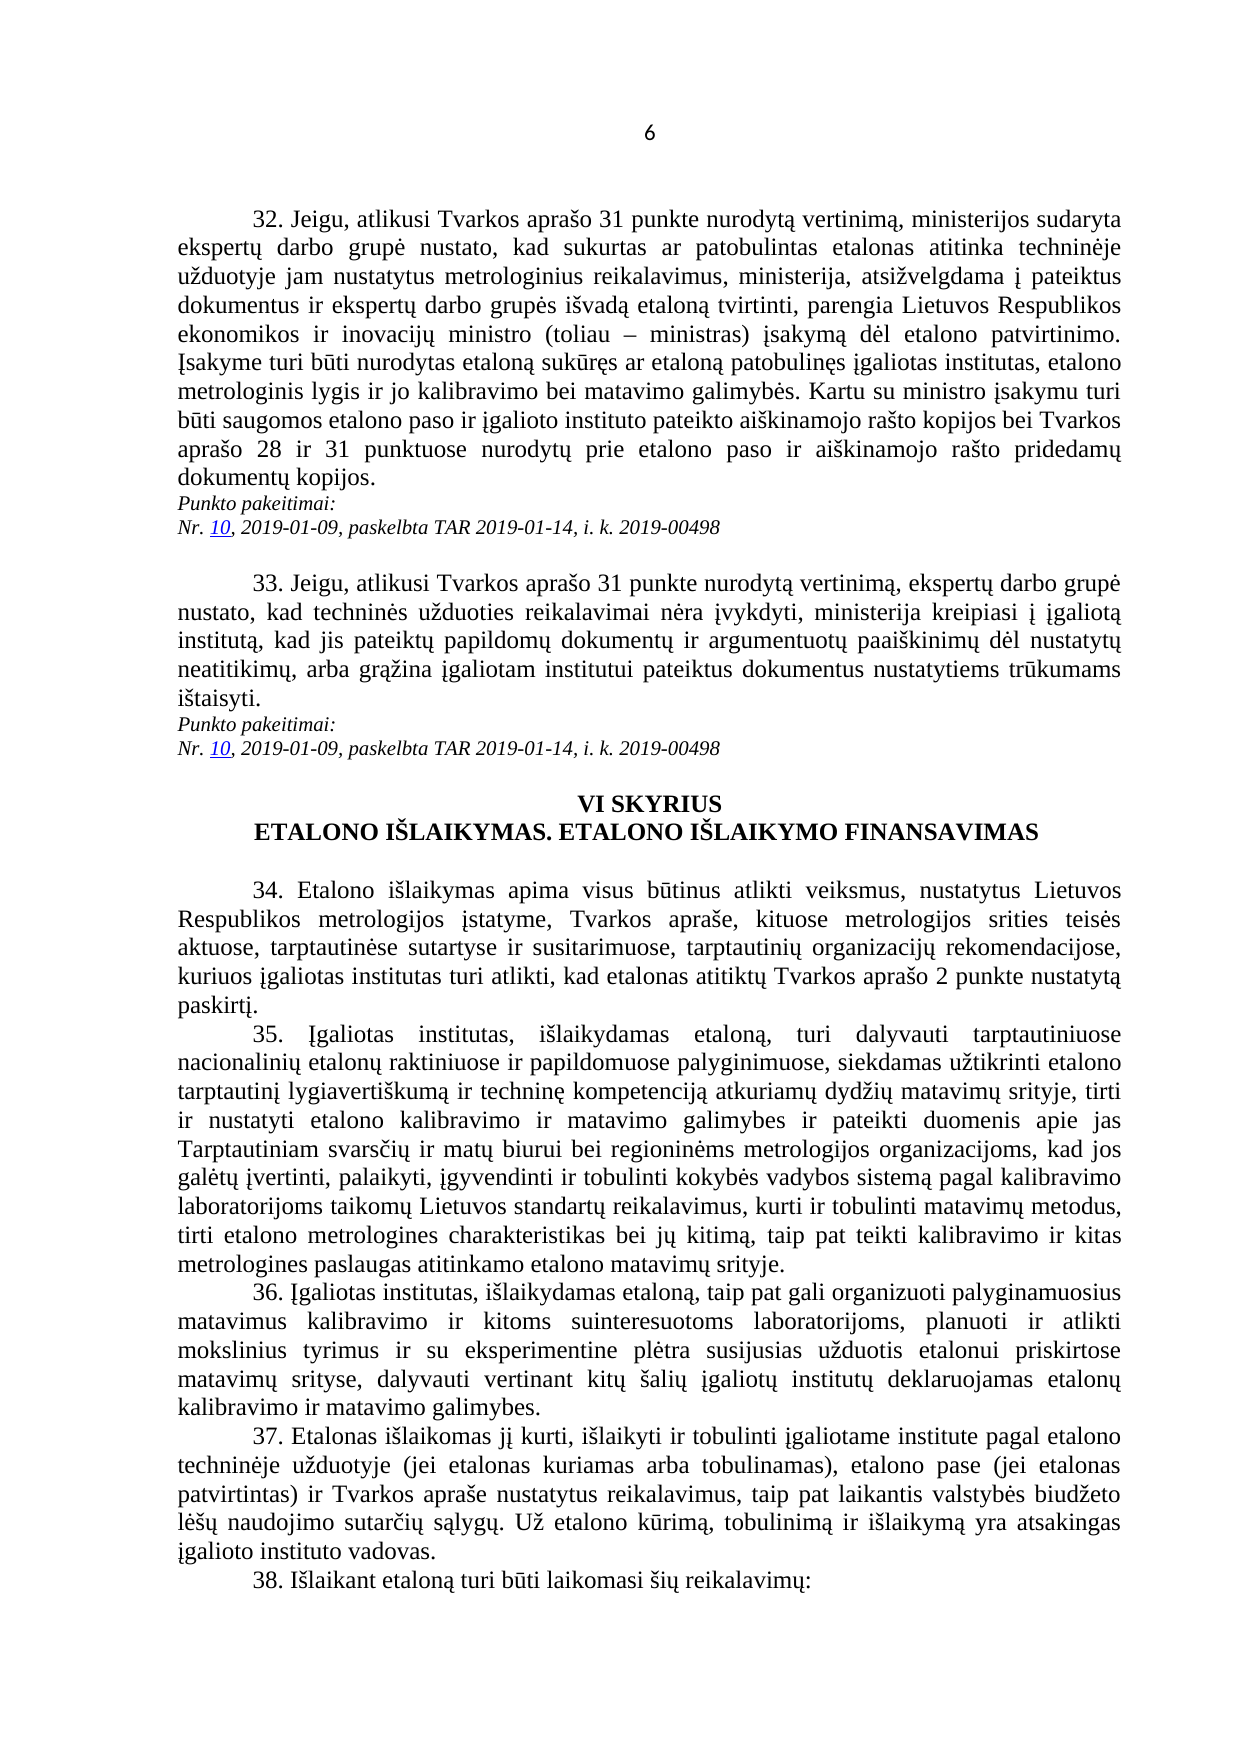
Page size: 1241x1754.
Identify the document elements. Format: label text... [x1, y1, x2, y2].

text 36. Įgaliotas institutas, išlaikydamas etaloną, taip pat gali organizuoti palyginamuosius matavimus kalibravimo ir kitoms suinteresuotoms laboratorijoms, planuoti ir atlikti mokslinius tyrimus ir su eksperimentine plėtra susijusias užduotis etalonui priskirtose matavimų srityse, dalyvauti vertinant kitų šalių įgaliotų institutų deklaruojamas etalonų kalibravimo ir matavimo galimybes. [177, 1277, 1122, 1421]
text 32. Jeigu, atlikusi Tvarkos aprašo 31 punkte nurodytą vertinimą, ministerijos sudaryta ekspertų darbo grupė nustato, kad sukurtas ar patobulintas etalonas atitinka techninėje užduotyje jam nustatytus metrologinius reikalavimus, ministerija, atsižvelgdama į pateiktus dokumentus ir ekspertų darbo grupės išvadą etaloną tvirtinti, parengia Lietuvos Respublikos ekonomikos ir inovacijų ministro (toliau – ministras) įsakymą dėl etalono patvirtinimo. Įsakyme turi būti nurodytas etaloną sukūręs ar etaloną patobulinęs įgaliotas institutas, etalono metrologinis lygis ir jo kalibravimo bei matavimo galimybės. Kartu su ministro įsakymu turi būti saugomos etalono paso ir įgalioto instituto pateikto aiškinamojo rašto kopijos bei Tvarkos aprašo 28 ir 31 punktuose nurodytų prie etalono paso ir aiškinamojo rašto pridedamų dokumentų kopijos. [177, 204, 1122, 491]
text 37. Etalonas išlaikomas jį kurti, išlaikyti ir tobulinti įgaliotame institute pagal etalono techninėje užduotyje (jei etalonas kuriamas arba tobulinamas), etalono pase (jei etalonas patvirtintas) ir Tvarkos apraše nustatytus reikalavimus, taip pat laikantis valstybės biudžeto lėšų naudojimo sutarčių sąlygų. Už etalono kūrimą, tobulinimą ir išlaikymą yra atsakingas įgalioto instituto vadovas. [177, 1421, 1122, 1565]
text 38. Išlaikant etaloną turi būti laikomasi šių reikalavimų: [177, 1565, 1122, 1594]
text VI SKYRIUS [177, 789, 1122, 817]
text 35. Įgaliotas institutas, išlaikydamas etaloną, turi dalyvauti tarptautiniuose nacionalinių etalonų raktiniuose ir papildomuose palyginimuose, siekdamas užtikrinti etalono tarptautinį lygiavertiškumą ir techninę kompetenciją atkuriamų dydžių matavimų srityje, tirti ir nustatyti etalono kalibravimo ir matavimo galimybes ir pateikti duomenis apie jas Tarptautiniam svarsčių ir matų biurui bei regioninėms metrologijos organizacijoms, kad jos galėtų įvertinti, palaikyti, įgyvendinti ir tobulinti kokybės vadybos sistemą pagal kalibravimo laboratorijoms taikomų Lietuvos standartų reikalavimus, kurti ir tobulinti matavimų metodus, tirti etalono metrologines charakteristikas bei jų kitimą, taip pat teikti kalibravimo ir kitas metrologines paslaugas atitinkamo etalono matavimų srityje. [177, 1019, 1122, 1277]
text Punkto pakeitimai: [177, 712, 1122, 736]
text 34. Etalono išlaikymas apima visus būtinus atlikti veiksmus, nustatytus Lietuvos Respublikos metrologijos įstatyme, Tvarkos apraše, kituose metrologijos srities teisės aktuose, tarptautinėse sutartyse ir susitarimuose, tarptautinių organizacijų rekomendacijose, kuriuos įgaliotas institutas turi atlikti, kad etalonas atitiktų Tvarkos aprašo 2 punkte nustatytą paskirtį. [177, 875, 1122, 1019]
text 33. Jeigu, atlikusi Tvarkos aprašo 31 punkte nurodytą vertinimą, ekspertų darbo grupė nustato, kad techninės užduoties reikalavimai nėra įvykdyti, ministerija kreipiasi į įgaliotą institutą, kad jis pateiktų papildomų dokumentų ir argumentuotų paaiškinimų dėl nustatytų neatitikimų, arba grąžina įgaliotam institutui pateiktus dokumentus nustatytiems trūkumams ištaisyti. [177, 568, 1122, 712]
text Nr. 10, 2019-01-09, paskelbta TAR 2019-01-14, i. k. 2019-00498 [177, 515, 1122, 539]
text Punkto pakeitimai: [177, 491, 1122, 515]
text Nr. 10, 2019-01-09, paskelbta TAR 2019-01-14, i. k. 2019-00498 [177, 736, 1122, 760]
text ETALONO IŠLAIKYMAS. ETALONO IŠLAIKYMO FINANSAVIMAS [177, 817, 1122, 846]
